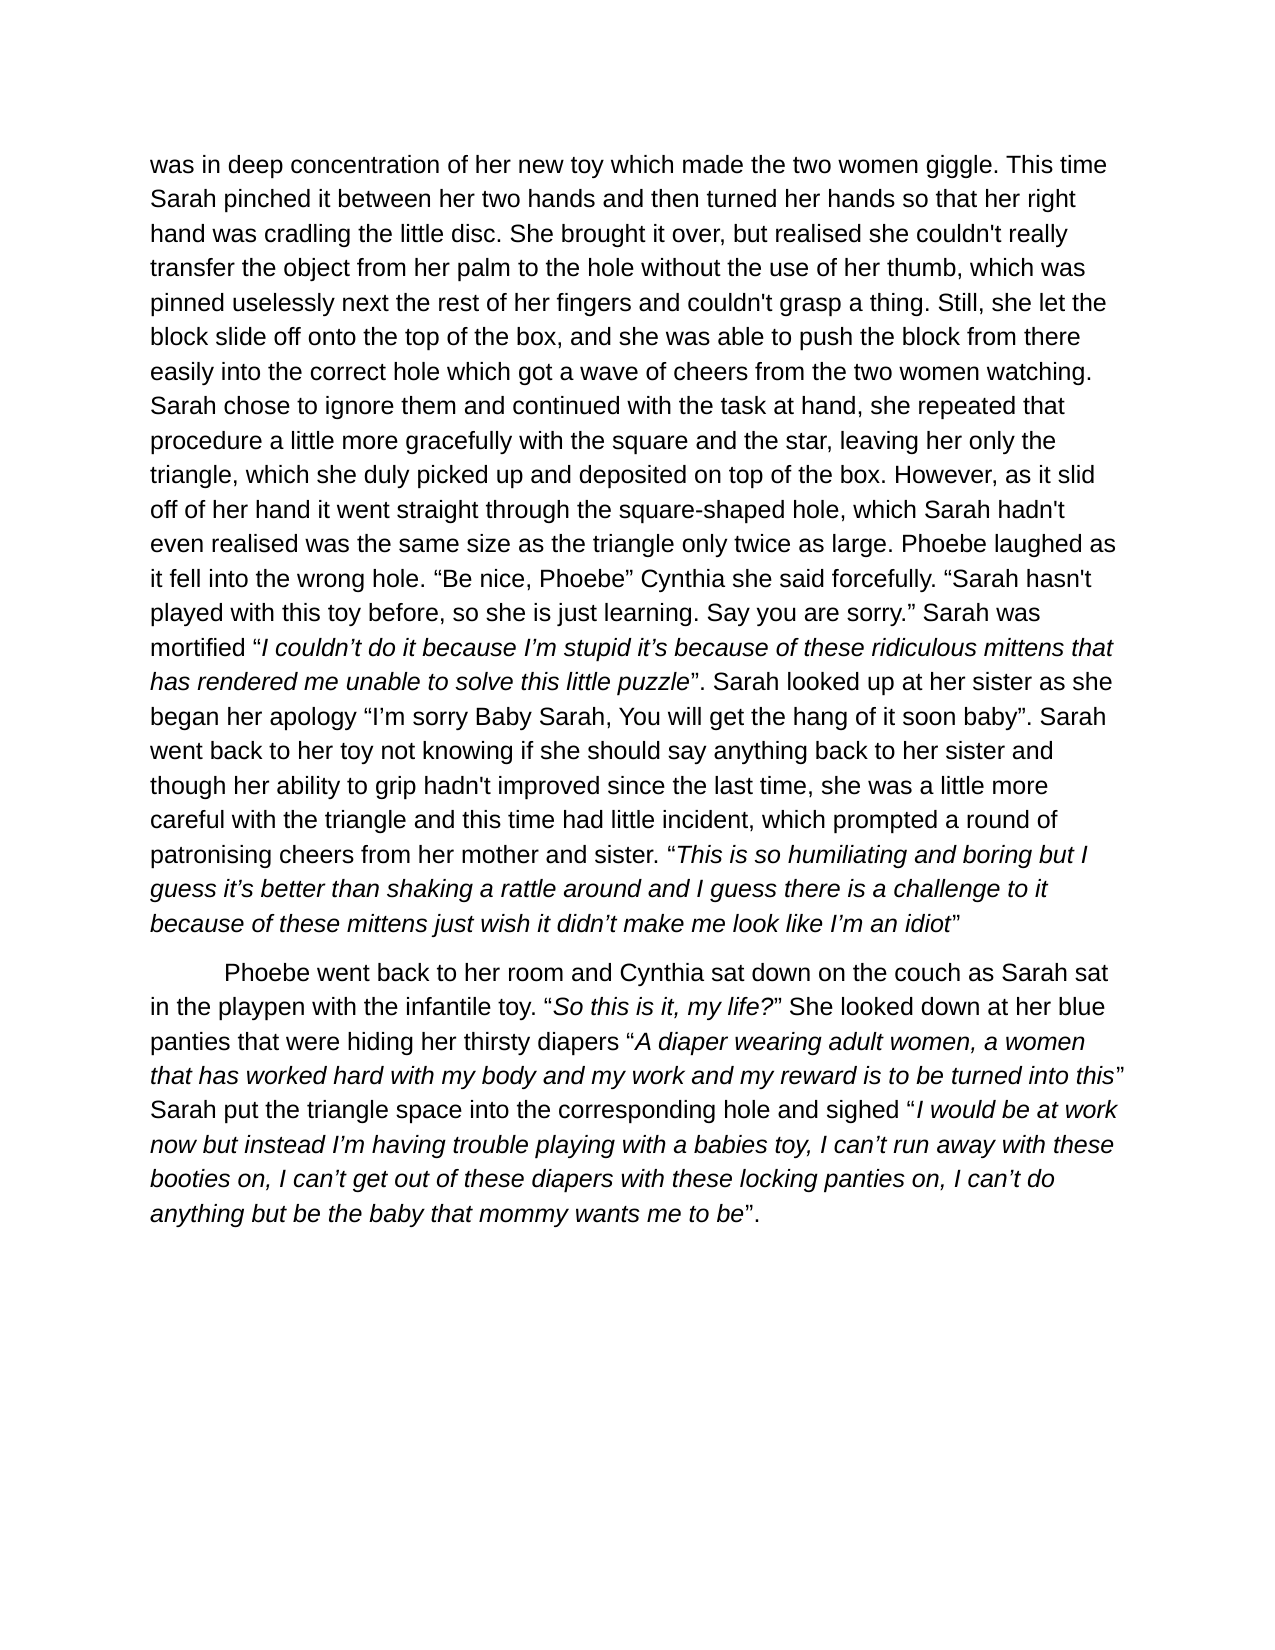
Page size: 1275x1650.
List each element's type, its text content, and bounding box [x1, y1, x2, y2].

text Phoebe went back to her room and Cynthia sat down on the couch as Sarah sat in the playpen with the infantile toy. “So this is it, my life?” She looked down at her blue panties that were hiding her thirsty diapers “A diaper wearing adult women, a women that has worked hard with my body and my work and my reward is to be turned into this” Sarah put the triangle space into the corresponding hole and sighed “I would be at work now but instead I’m having trouble playing with a babies toy, I can’t run away with these booties on, I can’t get out of these diapers with these locking panties on, I can’t do anything but be the baby that mommy wants me to be”. [150, 958, 1125, 1228]
text was in deep concentration of her new toy which made the two women giggle. This time Sarah pinched it between her two hands and then turned her hands so that her right hand was cradling the little disc. She brought it over, but realised she couldn't really transfer the object from her palm to the hole without the use of her thumb, which was pinned uselessly next the rest of her fingers and couldn't grasp a thing. Still, she let the block slide off onto the top of the box, and she was able to push the block from there easily into the correct hole which got a wave of cheers from the two women watching. Sarah chose to ignore them and continued with the task at hand, she repeated that procedure a little more gracefully with the square and the star, leaving her only the triangle, which she duly picked up and deposited on top of the box. However, as it slid off of her hand it went straight through the square-shaped hole, which Sarah hadn't even realised was the same size as the triangle only twice as large. Phoebe laughed as it fell into the wrong hole. “Be nice, Phoebe” Cynthia she said forcefully. “Sarah hasn't played with this toy before, so she is just learning. Say you are sorry.” Sarah was mortified “I couldn’t do it because I’m stupid it’s because of these ridiculous mittens that has rendered me unable to solve this little puzzle”. Sarah looked up at her sister as she began her apology “I’m sorry Baby Sarah, You will get the hang of it soon baby”. Sarah went back to her toy not knowing if she should say anything back to her sister and though her ability to grip hadn't improved since the last time, she was a little more careful with the triangle and this time had little incident, which prompted a round of patronising cheers from her mother and sister. “This is so humiliating and boring but I guess it’s better than shaking a rattle around and I guess there is a challenge to it because of these mittens just wish it didn’t make me look like I’m an idiot” [150, 150, 1125, 937]
